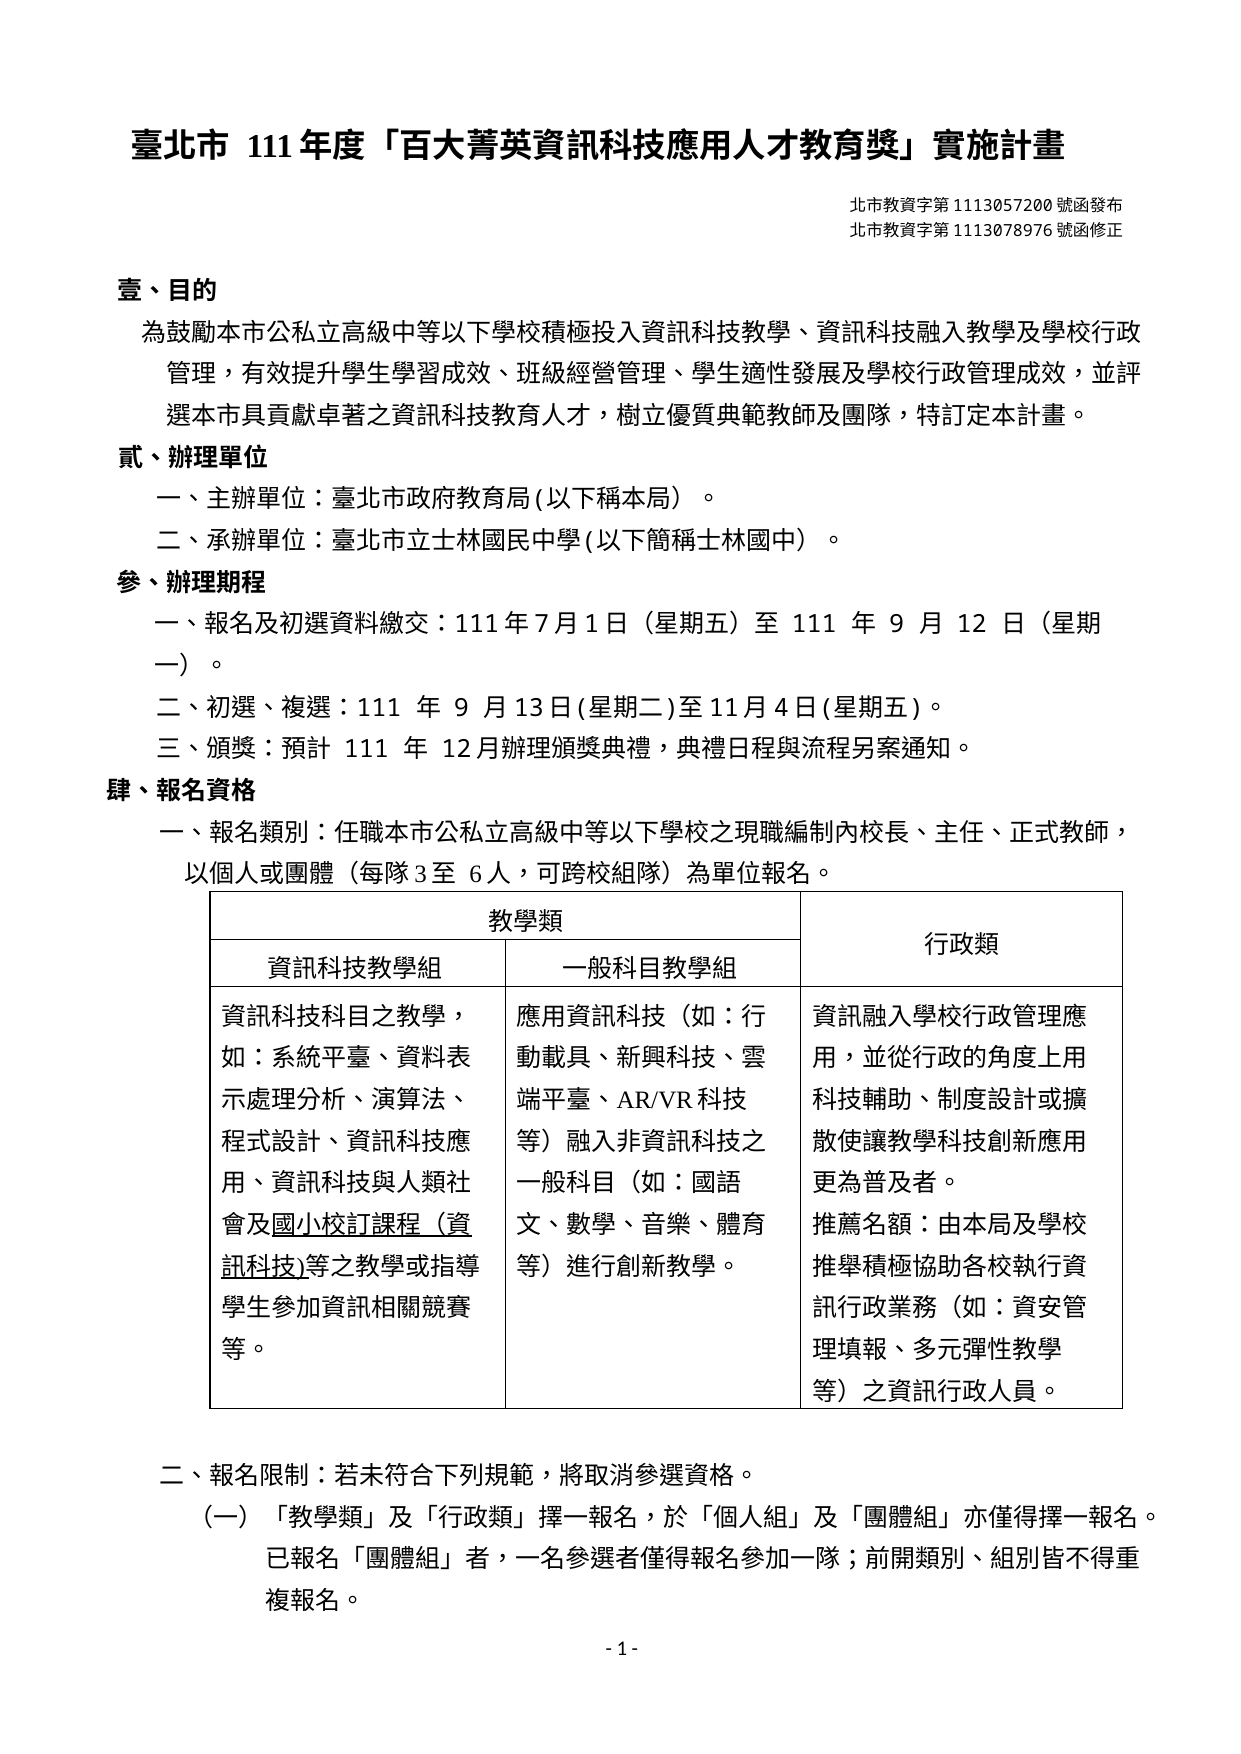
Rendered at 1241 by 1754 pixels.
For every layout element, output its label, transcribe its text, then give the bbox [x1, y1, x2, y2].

list 一、報名類別：任職本市公私立高級中等以下學校之現職編制內校長、主任、正式教師， [159, 808, 1141, 849]
text （一）「教學類」及「行政類」擇一報名，於「個人組」及「團體組」亦僅得擇一報名。已報名「團體組」者，一名參選者僅得報名參加一隊；前開類別、組別皆不得重複報名。 [189, 1493, 1141, 1618]
table_cell 資訊科技科目之教學，如：系統平臺、資料表示處理分析、演算法、程式設計、資訊科技應用、資訊科技與人類社會及國小校訂課程（資訊科技)等之教學或指導學生參加資訊相關競賽等。 [211, 987, 505, 1408]
text 臺北市 111年度「百大菁英資訊科技應用人才教育獎」實施計畫 [62, 119, 1134, 167]
table_header 教學類 [211, 892, 800, 938]
text 壹、目的 [117, 266, 1141, 308]
table_cell 資訊科技教學組 [211, 940, 505, 986]
table_cell 資訊融入學校行政管理應用，並從行政的角度上用科技輔助、制度設計或擴散使讓教學科技創新應用更為普及者。 推薦名額：由本局及學校推舉積極協助各校執行資訊行政業務（如：資安管理填報、多元彈性教學等）之資訊行政人員。 [801, 987, 1122, 1408]
list 二、報名限制：若未符合下列規範，將取消參選資格。 [106, 1451, 1141, 1493]
text 參、辦理期程 [116, 558, 1140, 599]
list 以個人或團體（每隊3至 6人，可跨校組隊）為單位報名。 [159, 849, 1141, 891]
text 為鼓勵本市公私立高級中等以下學校積極投入資訊科技教學、資訊科技融入教學及學校行政管理，有效提升學生學習成效、班級經營管理、學生適性發展及學校行政管理成效，並評選本市具貢獻卓著之資訊科技教育人才，樹立優質典範教師及團隊，特訂定本計畫。 [116, 308, 1141, 433]
table_cell 應用資訊科技（如：行動載具、新興科技、雲端平臺、AR/VR科技等）融入非資訊科技之一般科目（如：國語文、數學、音樂、體育等）進行創新教學。 [506, 987, 800, 1408]
list 一、報名及初選資料繳交：111年7月1日（星期五）至 111 年 9 月 12 日（星期一）。 [154, 599, 1125, 683]
text 北市教資字第1113078976號函修正 [106, 216, 1123, 241]
text 三、頒獎：預計 111 年 12月辦理頒獎典禮，典禮日程與流程另案通知。 [118, 724, 1022, 766]
text 一、主辦單位：臺北市政府教育局(以下稱本局）。 [118, 474, 825, 516]
text 二、承辦單位：臺北市立士林國民中學(以下簡稱士林國中）。 [118, 516, 874, 558]
table_cell 一般科目教學組 [506, 940, 800, 986]
text 貳、辦理單位 [118, 433, 1141, 474]
text 二、初選、複選：111 年 9 月13日(星期二)至11月4日(星期五)。 [118, 683, 1022, 724]
table_header 行政類 [801, 892, 1122, 986]
text 肆、報名資格 [106, 766, 482, 808]
text 北市教資字第1113057200號函發布 [106, 191, 1123, 216]
